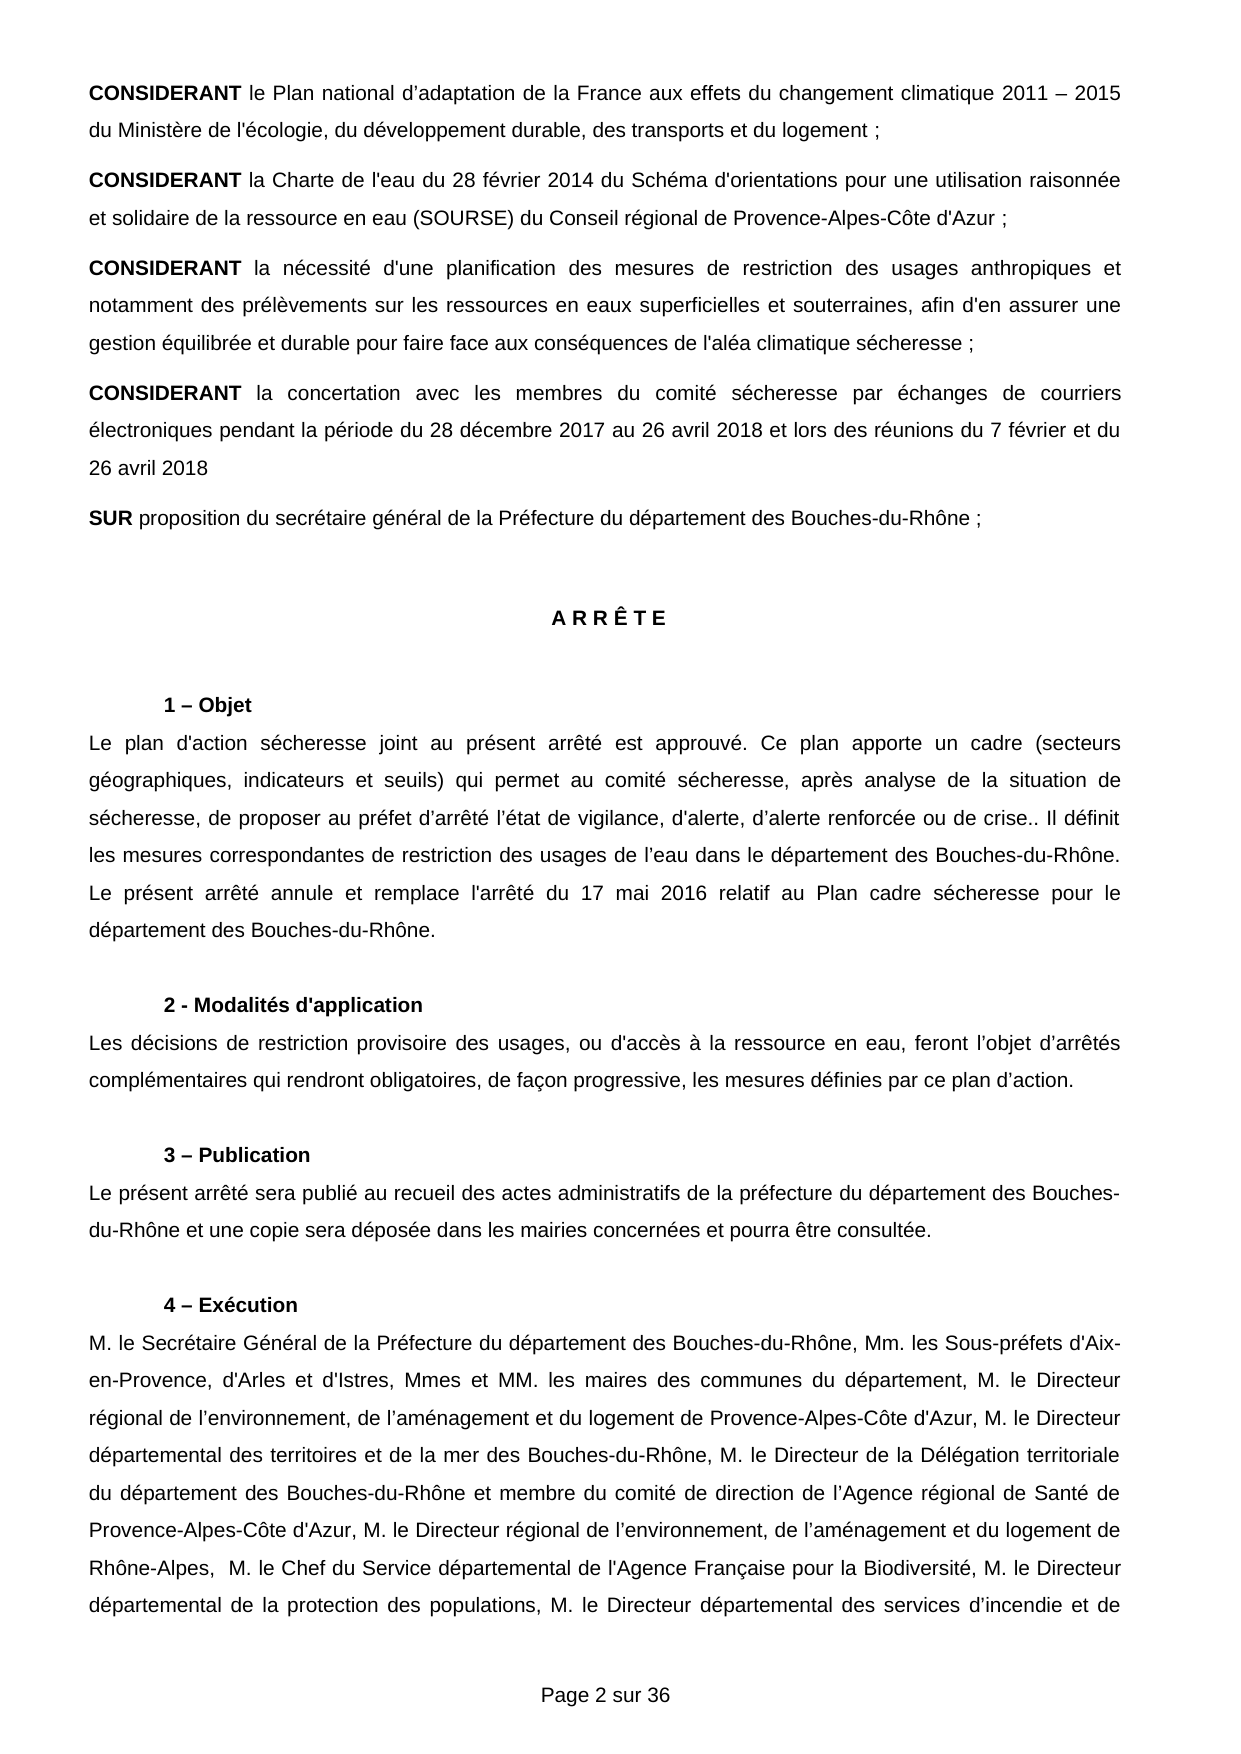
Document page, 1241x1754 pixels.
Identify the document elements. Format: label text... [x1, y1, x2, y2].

text 3 – Publication [89, 1129, 1122, 1167]
text Les décisions de restriction provisoire des usages, ou d'accès à la ressource en eau, feront l’objet d’arrêtés complémentaires qui rendront obligatoires, de façon progressive, les mesures définies par ce plan d’action. [89, 1017, 1122, 1092]
text SUR proposition du secrétaire général de la Préfecture du département des Bouches-du-Rhône ; [89, 492, 1128, 529]
text CONSIDERANT la Charte de l'eau du 28 février 2014 du Schéma d'orientations pour une utilisation raisonnée et solidaire de la ressource en eau (SOURSE) du Conseil régional de Provence-Alpes-Côte d'Azur ; [89, 154, 1122, 229]
text 1 – Objet [89, 679, 1122, 717]
text M. le Secrétaire Général de la Préfecture du département des Bouches-du-Rhône, Mm. les Sous-préfets d'Aix-en-Provence, d'Arles et d'Istres, Mmes et MM. les maires des communes du département, M. le Directeur régional de l’environnement, de l’aménagement et du logement de Provence-Alpes-Côte d'Azur, M. le Directeur départemental des territoires et de la mer des Bouches-du-Rhône, M. le Directeur de la Délégation territoriale du département des Bouches-du-Rhône et membre du comité de direction de l’Agence régional de Santé de Provence-Alpes-Côte d'Azur, M. le Directeur régional de l’environnement, de l’aménagement et du logement de Rhône-Alpes, M. le Chef du Service départemental de l'Agence Française pour la Biodiversité, M. le Directeur départemental de la protection des populations, M. le Directeur départemental des services d’incendie et de [89, 1317, 1122, 1617]
text CONSIDERANT la nécessité d'une planification des mesures de restriction des usages anthropiques et notamment des prélèvements sur les ressources en eaux superficielles et souterraines, afin d'en assurer une gestion équilibrée et durable pour faire face aux conséquences de l'aléa climatique sécheresse ; [89, 242, 1122, 354]
text CONSIDERANT la concertation avec les membres du comité sécheresse par échanges de courriers électroniques pendant la période du 28 décembre 2017 au 26 avril 2018 et lors des réunions du 7 février et du 26 avril 2018 [89, 367, 1122, 479]
text Le présent arrêté sera publié au recueil des actes administratifs de la préfecture du département des Bouches-du-Rhône et une copie sera déposée dans les mairies concernées et pourra être consultée. [89, 1167, 1122, 1242]
text A R R Ê T E [89, 592, 1128, 629]
text CONSIDERANT le Plan national d’adaptation de la France aux effets du changement climatique 2011 – 2015 du Ministère de l'écologie, du développement durable, des transports et du logement ; [89, 67, 1122, 142]
text Le plan d'action sécheresse joint au présent arrêté est approuvé. Ce plan apporte un cadre (secteurs géographiques, indicateurs et seuils) qui permet au comité sécheresse, après analyse de la situation de sécheresse, de proposer au préfet d’arrêté l’état de vigilance, d'alerte, d’alerte renforcée ou de crise.. Il définit les mesures correspondantes de restriction des usages de l’eau dans le département des Bouches-du-Rhône. Le présent arrêté annule et remplace l'arrêté du 17 mai 2016 relatif au Plan cadre sécheresse pour le département des Bouches-du-Rhône. [89, 717, 1122, 942]
text 2 - Modalités d'application [89, 979, 1122, 1017]
text 4 – Exécution [89, 1279, 1122, 1317]
